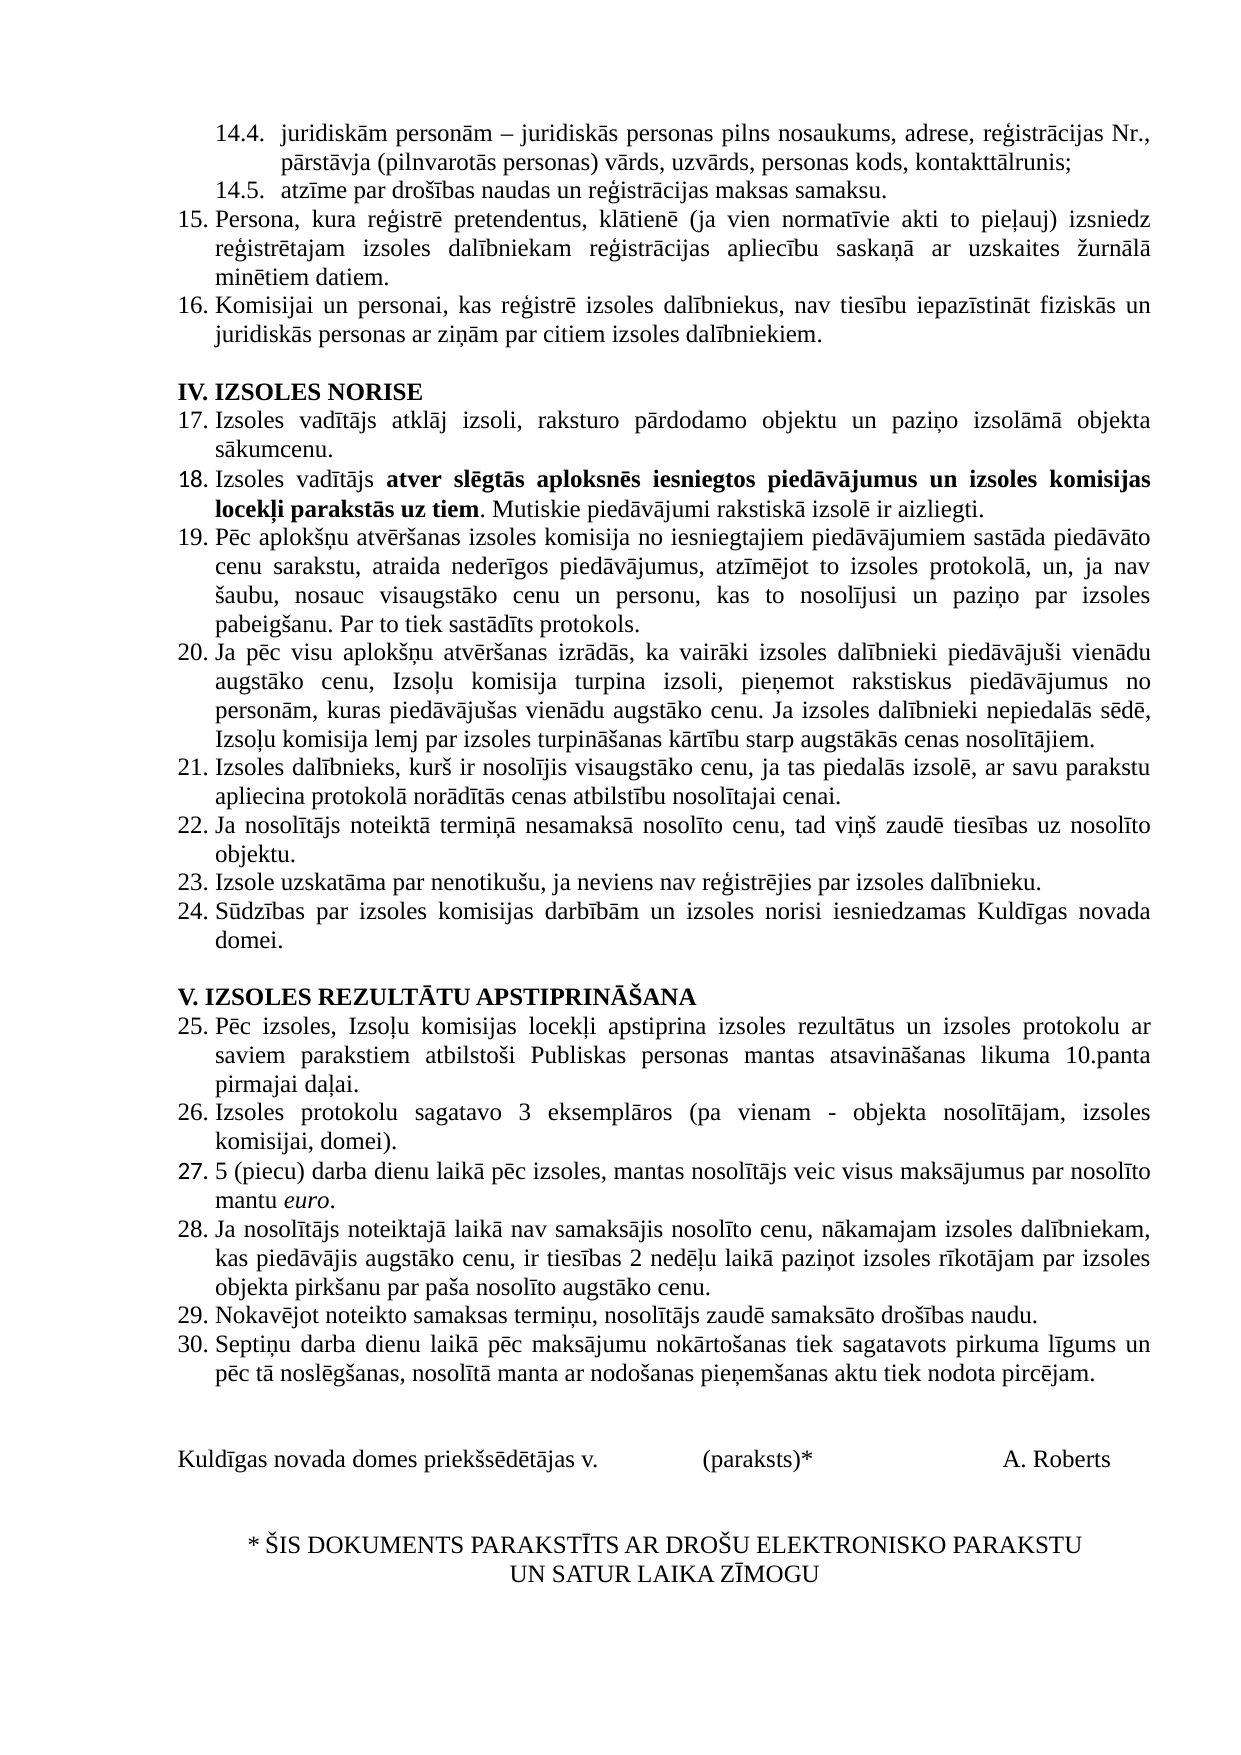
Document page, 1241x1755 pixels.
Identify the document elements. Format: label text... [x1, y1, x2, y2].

text * ŠIS DOKUMENTS PARAKSTĪTS AR DROŠU ELEKTRONISKO PARAKSTU [177, 1530, 1152, 1559]
list Sūdzības par izsoles komisijas darbībām un izsoles norisi iesniedzamas Kuldīgas novada domei. [177, 896, 1152, 954]
list Pēc izsoles, Izsoļu komisijas locekļi apstiprina izsoles rezultātus un izsoles protokolu ar saviem parakstiem atbilstoši Publiskas personas mantas atsavināšanas likuma 10.panta pirmajai daļai. [177, 1011, 1152, 1097]
text Kuldīgas novada domes priekšsēdētājas v. (paraksts)* A. Roberts [177, 1444, 1152, 1473]
list Ja nosolītājs noteiktā termiņā nesamaksā nosolīto cenu, tad viņš zaudē tiesības uz nosolīto objektu. [177, 810, 1152, 867]
list Izsoles vadītājs atver slēgtās aploksnēs iesniegtos piedāvājumus un izsoles komisijas locekļi parakstās uz tiem. Mutiskie piedāvājumi rakstiskā izsolē ir aizliegti. [177, 463, 1152, 522]
list 5 (piecu) darba dienu laikā pēc izsoles, mantas nosolītājs veic visus maksājumus par nosolīto mantu euro. [177, 1155, 1152, 1214]
list Izsoles dalībnieks, kurš ir nosolījis visaugstāko cenu, ja tas piedalās izsolē, ar savu parakstu apliecina protokolā norādītās cenas atbilstību nosolītajai cenai. [177, 752, 1152, 810]
text UN SATUR LAIKA ZĪMOGU [177, 1559, 1152, 1588]
list Nokavējot noteikto samaksas termiņu, nosolītājs zaudē samaksāto drošības naudu. [177, 1300, 1152, 1329]
list Izsoles vadītājs atklāj izsoli, raksturo pārdodamo objektu un paziņo izsolāmā objekta sākumcenu. [177, 406, 1152, 463]
list Ja nosolītājs noteiktajā laikā nav samaksājis nosolīto cenu, nākamajam izsoles dalībniekam, kas piedāvājis augstāko cenu, ir tiesības 2 nedēļu laikā paziņot izsoles rīkotājam par izsoles objekta pirkšanu par paša nosolīto augstāko cenu. [177, 1214, 1152, 1300]
list Izsole uzskatāma par nenotikušu, ja neviens nav reģistrējies par izsoles dalībnieku. [177, 867, 1152, 896]
list Komisijai un personai, kas reģistrē izsoles dalībniekus, nav tiesību iepazīstināt fiziskās un juridiskās personas ar ziņām par citiem izsoles dalībniekiem. [177, 291, 1152, 348]
list juridiskām personām – juridiskās personas pilns nosaukums, adrese, reģistrācijas Nr., pārstāvja (pilnvarotās personas) vārds, uzvārds, personas kods, kontakttālrunis; [215, 118, 1152, 176]
list Persona, kura reģistrē pretendentus, klātienē (ja vien normatīvie akti to pieļauj) izsniedz reģistrētajam izsoles dalībniekam reģistrācijas apliecību saskaņā ar uzskaites žurnālā minētiem datiem. [177, 204, 1152, 291]
list Pēc aplokšņu atvēršanas izsoles komisija no iesniegtajiem piedāvājumiem sastāda piedāvāto cenu sarakstu, atraida nederīgos piedāvājumus, atzīmējot to izsoles protokolā, un, ja nav šaubu, nosauc visaugstāko cenu un personu, kas to nosolījusi un paziņo par izsoles pabeigšanu. Par to tiek sastādīts protokols. [177, 522, 1152, 637]
list atzīme par drošības naudas un reģistrācijas maksas samaksu. [215, 176, 1152, 204]
list Izsoles protokolu sagatavo 3 eksemplāros (pa vienam - objekta nosolītājam, izsoles komisijai, domei). [177, 1097, 1152, 1155]
subtitle IV. IZSOLES NORISE [177, 377, 1152, 406]
list Ja pēc visu aplokšņu atvēršanas izrādās, ka vairāki izsoles dalībnieki piedāvājuši vienādu augstāko cenu, Izsoļu komisija turpina izsoli, pieņemot rakstiskus piedāvājumus no personām, kuras piedāvājušas vienādu augstāko cenu. Ja izsoles dalībnieki nepiedalās sēdē, Izsoļu komisija lemj par izsoles turpināšanas kārtību starp augstākās cenas nosolītājiem. [177, 637, 1152, 752]
subtitle V. IZSOLES REZULTĀTU APSTIPRINĀŠANA [177, 982, 1152, 1011]
list Septiņu darba dienu laikā pēc maksājumu nokārtošanas tiek sagatavots pirkuma līgums un pēc tā noslēgšanas, nosolītā manta ar nodošanas pieņemšanas aktu tiek nodota pircējam. [177, 1329, 1152, 1387]
